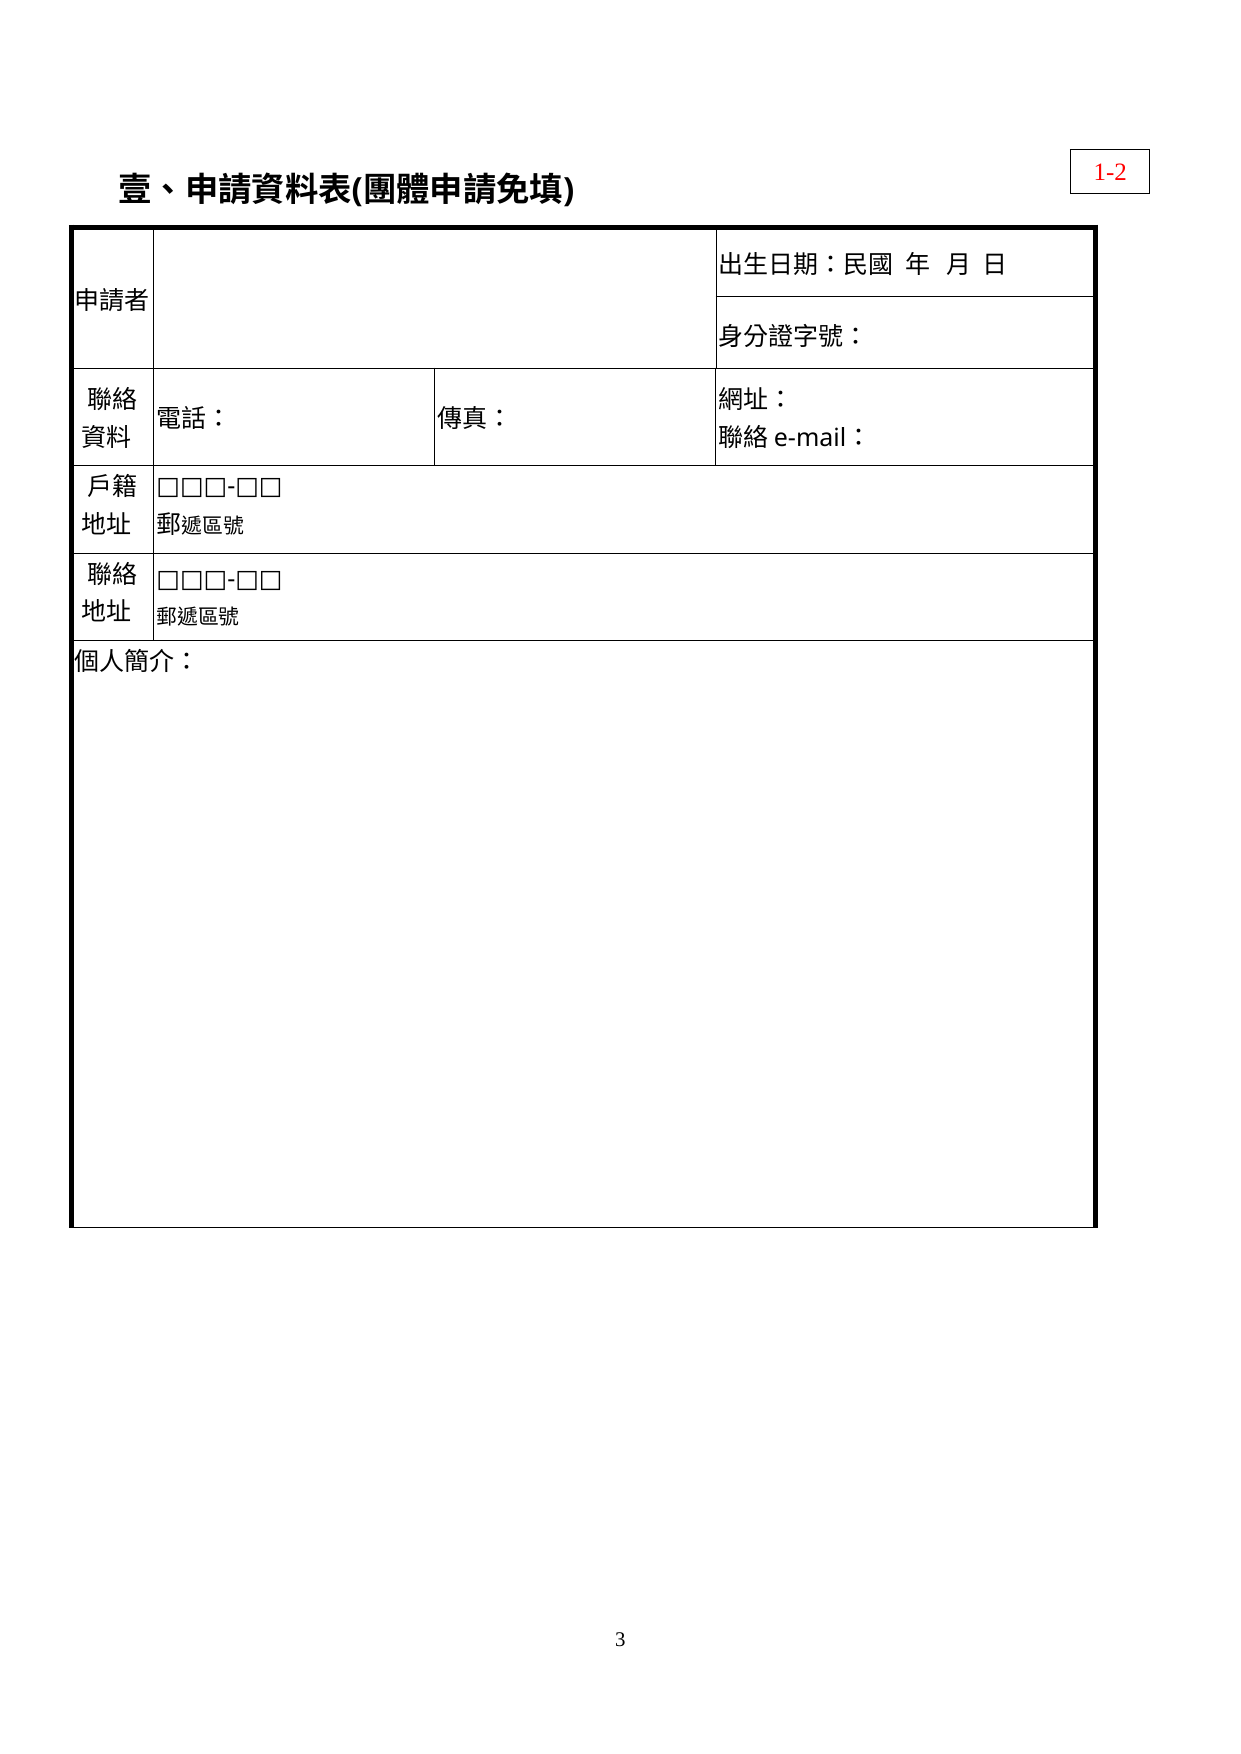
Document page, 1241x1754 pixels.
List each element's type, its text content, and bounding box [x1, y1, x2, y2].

table_cell 個人簡介： [74, 641, 1093, 1227]
table_header 出生日期：民國 年 月 日 [717, 230, 1093, 296]
table_cell 傳真： [435, 369, 715, 465]
table_cell 網址： 聯絡e-mail： [716, 369, 1093, 465]
table_cell □□□-□□ 郵遞區號 [154, 554, 1093, 639]
table_cell 聯絡 資料 [74, 369, 153, 465]
text 1-2 [1086, 158, 1133, 185]
text 壹、申請資料表(團體申請免填) [118, 149, 1122, 224]
table_header 申請者 [74, 230, 153, 367]
table_cell 戶籍 地址 [74, 466, 153, 552]
table_cell □□□-□□ 郵遞區號 [154, 466, 1093, 552]
table_header [154, 230, 716, 367]
table_cell 聯絡 地址 [74, 554, 153, 639]
table_cell 身分證字號： [717, 297, 1093, 367]
table_cell 電話： [154, 369, 434, 465]
